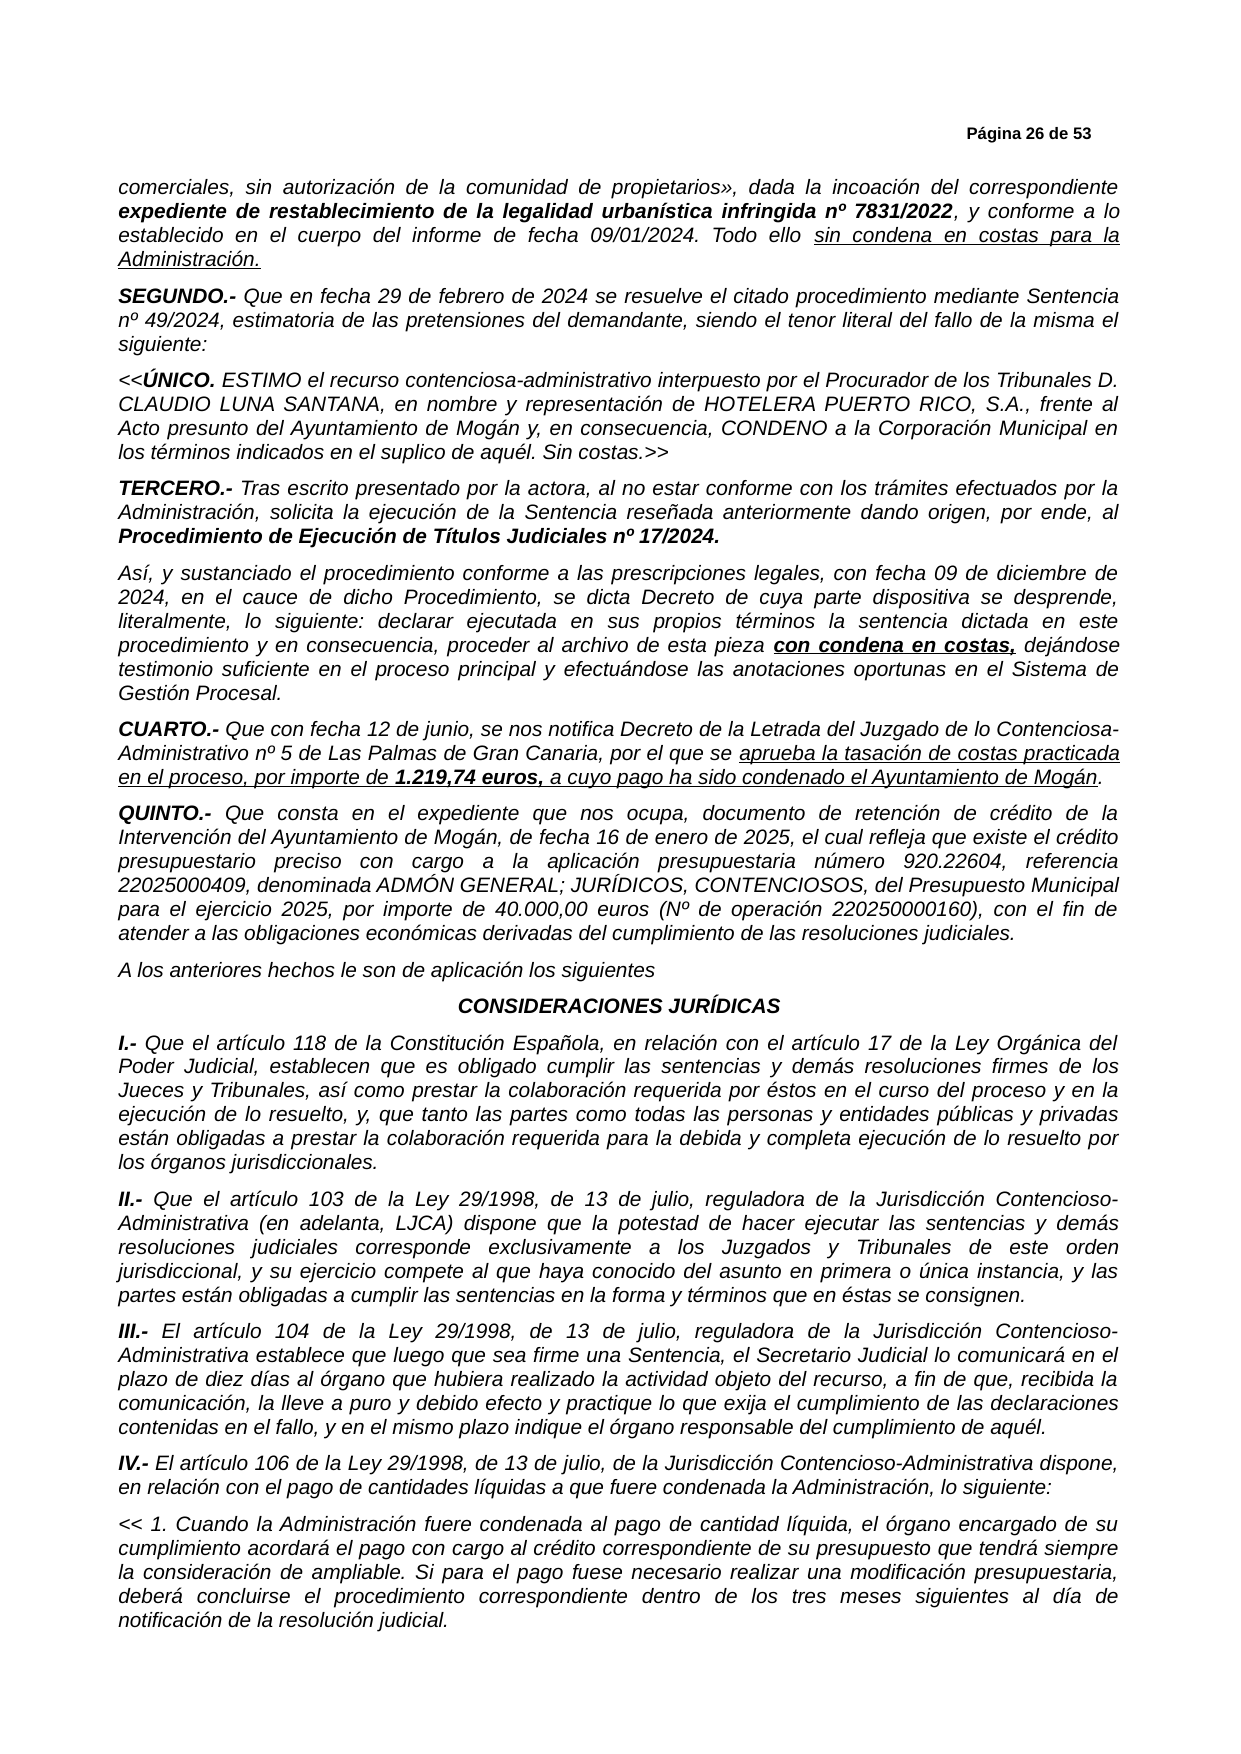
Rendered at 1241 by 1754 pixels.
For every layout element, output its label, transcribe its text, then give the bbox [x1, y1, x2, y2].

text II.- Que el artículo 103 de la Ley 29/1998, de 13 de julio, reguladora de la Jurisdicción Contencioso-Administrativa (en adelanta, LJCA) dispone que la potestad de hacer ejecutar las sentencias y demás resoluciones judiciales corresponde exclusivamente a los Juzgados y Tribunales de este orden jurisdiccional, y su ejercicio compete al que haya conocido del asunto en primera o única instancia, y las partes están obligadas a cumplir las sentencias en la forma y términos que en éstas se consignen. [118, 1187, 1122, 1306]
text <<ÚNICO. ESTIMO el recurso contenciosa-administrativo interpuesto por el Procurador de los Tribunales D. CLAUDIO LUNA SANTANA, en nombre y representación de HOTELERA PUERTO RICO, S.A., frente al Acto presunto del Ayuntamiento de Mogán y, en consecuencia, CONDENO a la Corporación Municipal en los términos indicados en el suplico de aquél. Sin costas.>> [118, 368, 1122, 464]
text TERCERO.- Tras escrito presentado por la actora, al no estar conforme con los trámites efectuados por la Administración, solicita la ejecución de la Sentencia reseñada anteriormente dando origen, por ende, al Procedimiento de Ejecución de Títulos Judiciales nº 17/2024. [118, 476, 1122, 548]
text CONSIDERACIONES JURÍDICAS [118, 994, 1122, 1018]
text A los anteriores hechos le son de aplicación los siguientes [118, 957, 1122, 981]
text SEGUNDO.- Que en fecha 29 de febrero de 2024 se resuelve el citado procedimiento mediante Sentencia nº 49/2024, estimatoria de las pretensiones del demandante, siendo el tenor literal del fallo de la misma el siguiente: [118, 283, 1122, 355]
text III.- El artículo 104 de la Ley 29/1998, de 13 de julio, reguladora de la Jurisdicción Contencioso-Administrativa establece que luego que sea firme una Sentencia, el Secretario Judicial lo comunicará en el plazo de diez días al órgano que hubiera realizado la actividad objeto del recurso, a fin de que, recibida la comunicación, la lleve a puro y debido efecto y practique lo que exija el cumplimiento de las declaraciones contenidas en el fallo, y en el mismo plazo indique el órgano responsable del cumplimiento de aquél. [118, 1319, 1122, 1439]
text QUINTO.- Que consta en el expediente que nos ocupa, documento de retención de crédito de la Intervención del Ayuntamiento de Mogán, de fecha 16 de enero de 2025, el cual refleja que existe el crédito presupuestario preciso con cargo a la aplicación presupuestaria número 920.22604, referencia 22025000409, denominada ADMÓN GENERAL; JURÍDICOS, CONTENCIOSOS, del Presupuesto Municipal para el ejercicio 2025, por importe de 40.000,00 euros (Nº de operación 220250000160), con el fin de atender a las obligaciones económicas derivadas del cumplimiento de las resoluciones judiciales. [118, 801, 1122, 945]
text Así, y sustanciado el procedimiento conforme a las prescripciones legales, con fecha 09 de diciembre de 2024, en el cauce de dicho Procedimiento, se dicta Decreto de cuya parte dispositiva se desprende, literalmente, lo siguiente: declarar ejecutada en sus propios términos la sentencia dictada en este procedimiento y en consecuencia, proceder al archivo de esta pieza con condena en costas, dejándose testimonio suficiente en el proceso principal y efectuándose las anotaciones oportunas en el Sistema de Gestión Procesal. [118, 561, 1122, 704]
text IV.- El artículo 106 de la Ley 29/1998, de 13 de julio, de la Jurisdicción Contencioso-Administrativa dispone, en relación con el pago de cantidades líquidas a que fuere condenada la Administración, lo siguiente: [118, 1451, 1122, 1499]
text CUARTO.- Que con fecha 12 de junio, se nos notifica Decreto de la Letrada del Juzgado de lo Contenciosa-Administrativo nº 5 de Las Palmas de Gran Canaria, por el que se aprueba la tasación de costas practicada en el proceso, por importe de 1.219,74 euros, a cuyo pago ha sido condenado el Ayuntamiento de Mogán. [118, 717, 1122, 789]
text I.- Que el artículo 118 de la Constitución Española, en relación con el artículo 17 de la Ley Orgánica del Poder Judicial, establecen que es obligado cumplir las sentencias y demás resoluciones firmes de los Jueces y Tribunales, así como prestar la colaboración requerida por éstos en el curso del proceso y en la ejecución de lo resuelto, y, que tanto las partes como todas las personas y entidades públicas y privadas están obligadas a prestar la colaboración requerida para la debida y completa ejecución de lo resuelto por los órganos jurisdiccionales. [118, 1030, 1122, 1174]
text comerciales, sin autorización de la comunidad de propietarios», dada la incoación del correspondiente expediente de restablecimiento de la legalidad urbanística infringida nº 7831/2022, y conforme a lo establecido en el cuerpo del informe de fecha 09/01/2024. Todo ello sin condena en costas para la Administración. [118, 175, 1122, 271]
text << 1. Cuando la Administración fuere condenada al pago de cantidad líquida, el órgano encargado de su cumplimiento acordará el pago con cargo al crédito correspondiente de su presupuesto que tendrá siempre la consideración de ampliable. Si para el pago fuese necesario realizar una modificación presupuestaria, deberá concluirse el procedimiento correspondiente dentro de los tres meses siguientes al día de notificación de la resolución judicial. [118, 1512, 1122, 1631]
